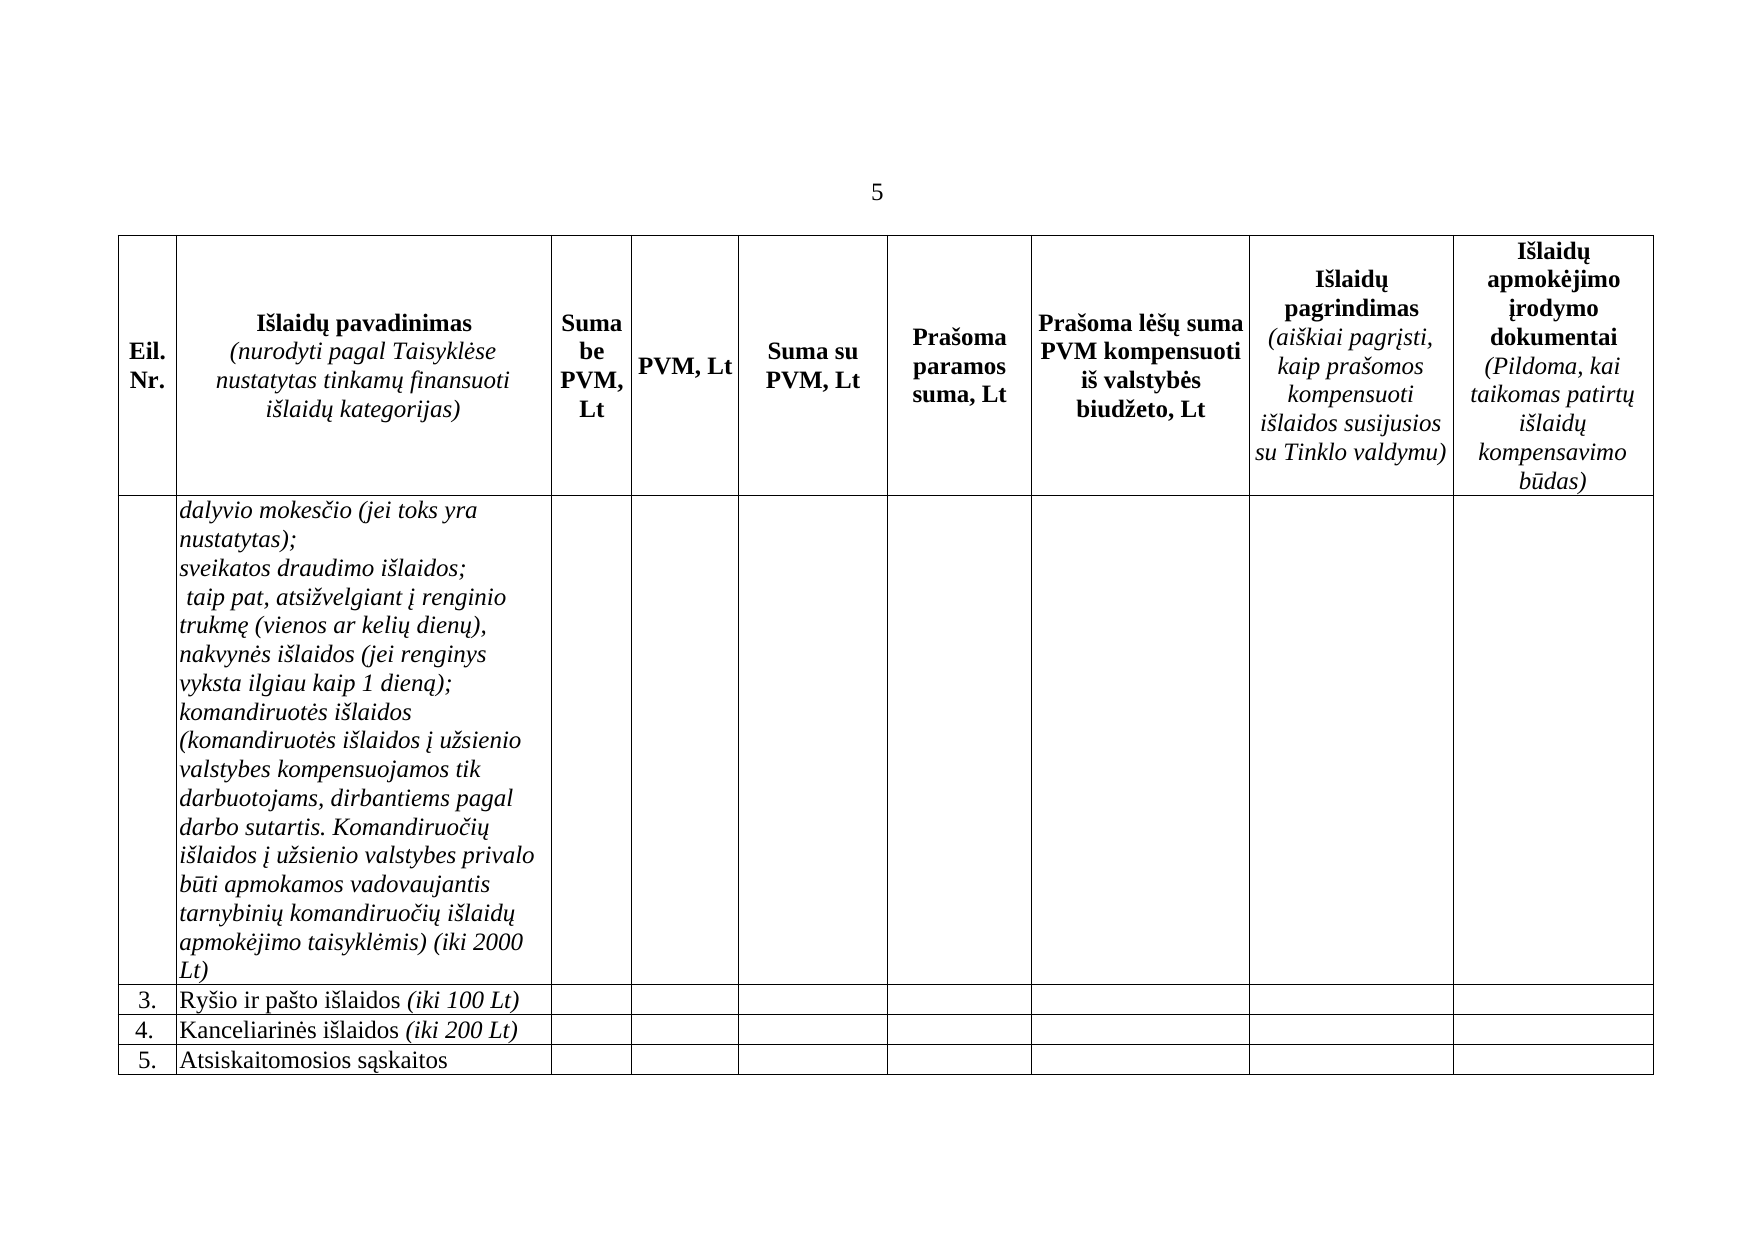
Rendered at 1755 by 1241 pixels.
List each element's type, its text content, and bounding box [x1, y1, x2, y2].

table_cell Kanceliarinės išlaidos (iki 200 Lt) [177, 1015, 551, 1044]
table_cell [1032, 496, 1249, 984]
table_cell [552, 985, 631, 1014]
table_cell [632, 1015, 738, 1044]
table_cell [552, 496, 631, 984]
table_cell dalyvio mokesčio (jei toks yra nustatytas); sveikatos draudimo išlaidos; taip pat, atsižvelgiant į renginio trukmę (vienos ar kelių dienų), nakvynės išlaidos (jei renginys vyksta ilgiau kaip 1 dieną); komandiruotės išlaidos (komandiruotės išlaidos į užsienio valstybes kompensuojamos tik darbuotojams, dirbantiems pagal darbo sutartis. Komandiruočių išlaidos į užsienio valstybes privalo būti apmokamos vadovaujantis tarnybinių komandiruočių išlaidų apmokėjimo taisyklėmis) (iki 2000 Lt) [177, 496, 551, 984]
table_cell [632, 496, 738, 984]
table_cell [888, 985, 1031, 1014]
table_header Suma be PVM, Lt [552, 236, 631, 494]
table_header Prašoma paramos suma, Lt [888, 236, 1031, 494]
table_cell [1250, 1015, 1453, 1044]
table_cell [119, 496, 176, 984]
table_cell [632, 985, 738, 1014]
table_header Išlaidų pagrindimas (aiškiai pagrįsti, kaip prašomos kompensuoti išlaidos susijusios su Tinklo valdymu) [1250, 236, 1453, 494]
table_cell [888, 1015, 1031, 1044]
table_cell [1250, 496, 1453, 984]
table_cell [1032, 1015, 1249, 1044]
table_cell 3. [119, 985, 176, 1014]
table_cell [1454, 1015, 1653, 1044]
table_cell [888, 1045, 1031, 1074]
table_cell [552, 1015, 631, 1044]
table_cell [1032, 985, 1249, 1014]
table_cell [632, 1045, 738, 1074]
table_header Eil. Nr. [119, 236, 176, 494]
table_cell [1454, 985, 1653, 1014]
table_cell [1250, 985, 1453, 1014]
table_cell [1454, 496, 1653, 984]
table_cell Atsiskaitomosios sąskaitos [177, 1045, 551, 1074]
table_cell [739, 1045, 887, 1074]
table_cell [552, 1045, 631, 1074]
table_cell [1032, 1045, 1249, 1074]
table_header Išlaidų pavadinimas (nurodyti pagal Taisyklėse nustatytas tinkamų finansuoti išlaidų kategorijas) [177, 236, 551, 494]
table_header Prašoma lėšų suma PVM kompensuoti iš valstybės biudžeto, Lt [1032, 236, 1249, 494]
table_cell [739, 1015, 887, 1044]
table_header Išlaidų apmokėjimo įrodymo dokumentai (Pildoma, kai taikomas patirtų išlaidų kompensavimo būdas) [1454, 236, 1653, 494]
table_cell [739, 985, 887, 1014]
table_cell 4. [119, 1015, 176, 1044]
table_header PVM, Lt [632, 236, 738, 494]
table_cell Ryšio ir pašto išlaidos (iki 100 Lt) [177, 985, 551, 1014]
table_cell [739, 496, 887, 984]
table_cell 5. [119, 1045, 176, 1074]
table_header Suma su PVM, Lt [739, 236, 887, 494]
table_cell [1454, 1045, 1653, 1074]
table_cell [1250, 1045, 1453, 1074]
table_cell [888, 496, 1031, 984]
